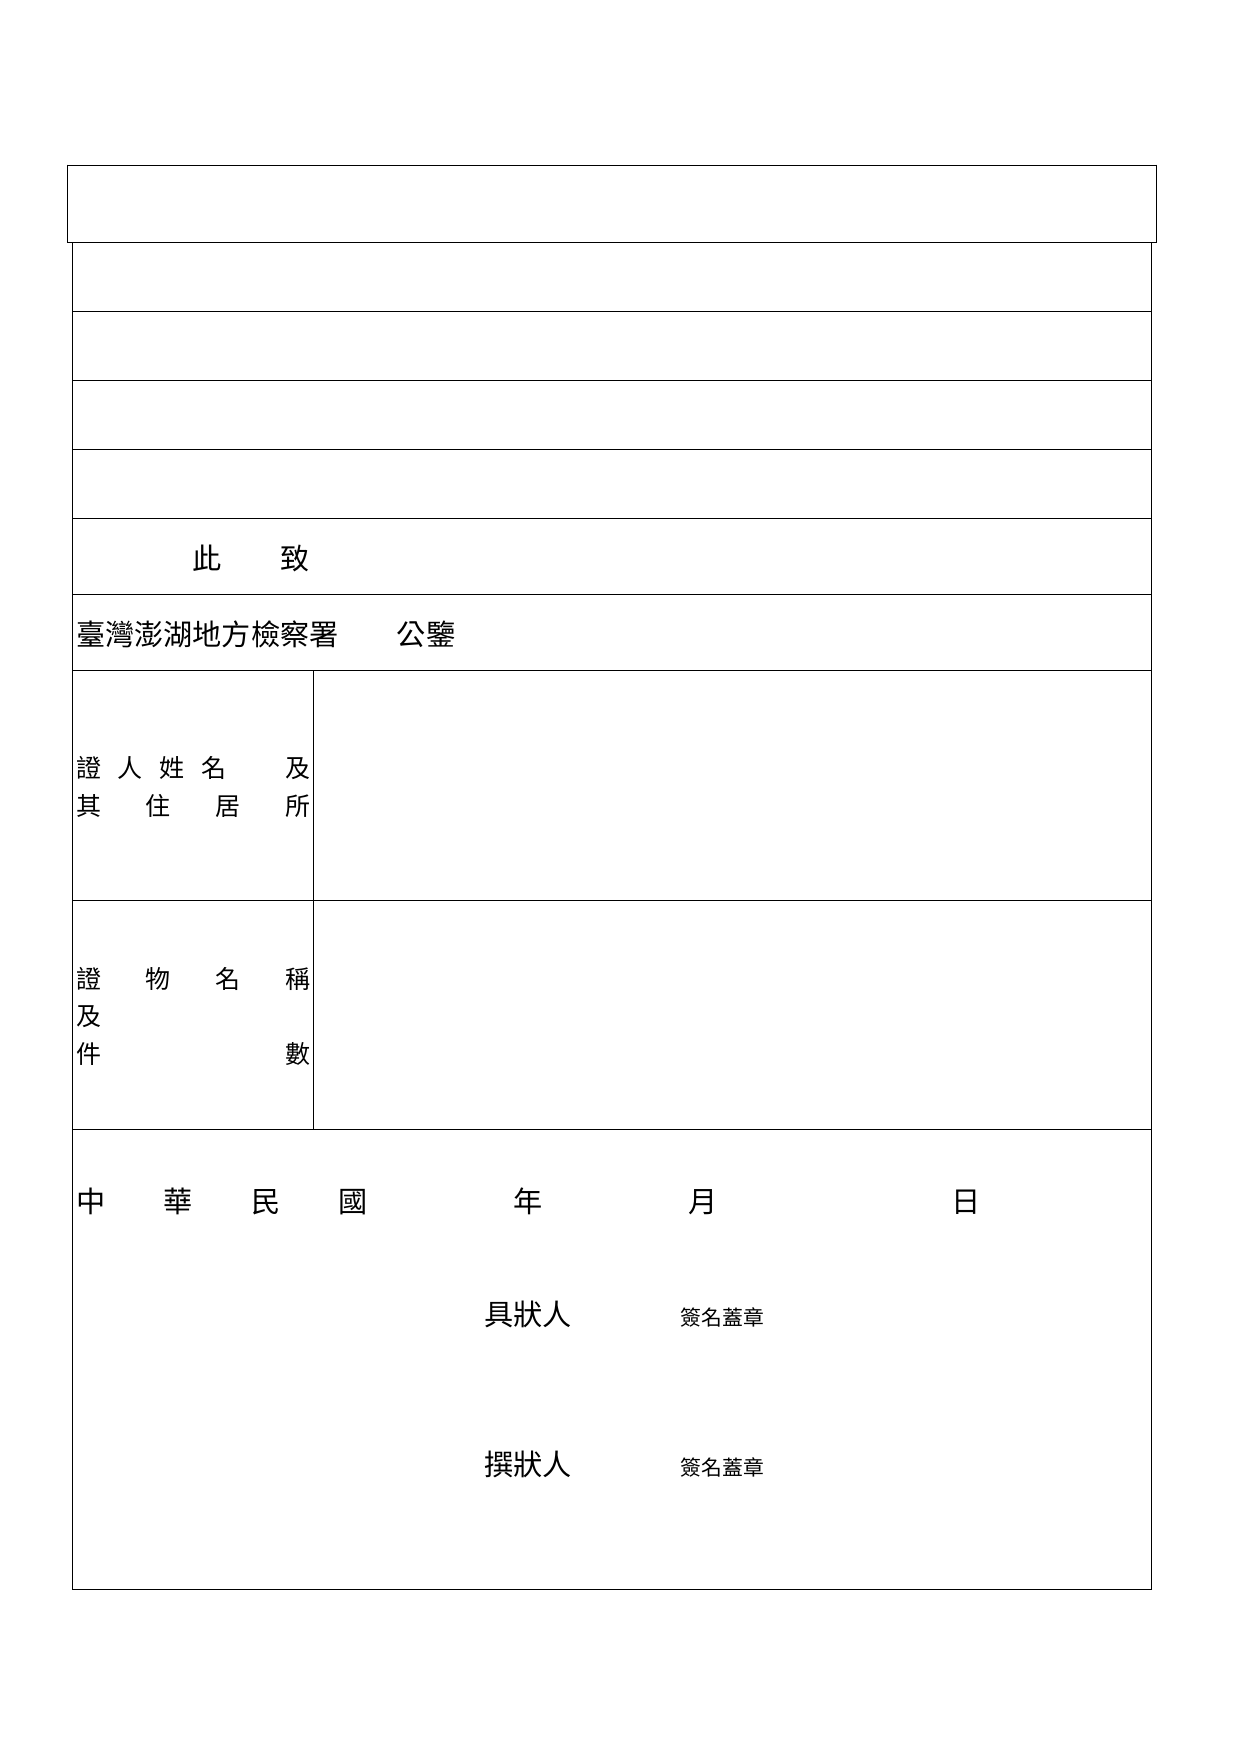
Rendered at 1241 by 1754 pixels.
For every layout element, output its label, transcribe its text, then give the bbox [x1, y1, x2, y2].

table_cell [1152, 380, 1156, 449]
table_cell [68, 670, 72, 899]
table_cell [73, 243, 1151, 311]
table_cell 此 致 [73, 519, 1151, 594]
table_cell [68, 594, 72, 670]
table_cell 臺灣澎湖地方檢察署 公鑒 [73, 595, 1151, 670]
table_cell [314, 671, 1151, 899]
table_cell [314, 901, 1151, 1129]
table_cell [68, 518, 72, 594]
table_cell [68, 166, 1156, 242]
table_cell [1152, 594, 1156, 670]
table_cell [68, 1129, 72, 1588]
table_cell 中 華 民 國 年 月 日 具狀人 簽名蓋章 撰狀人 簽名蓋章 [73, 1130, 1151, 1588]
table_cell 證人姓名 及 其住居所 [73, 671, 313, 899]
table_cell [68, 311, 72, 380]
table_cell [68, 900, 72, 1129]
table_cell [1152, 670, 1156, 899]
table_cell [1152, 311, 1156, 380]
table_cell [73, 381, 1151, 449]
table_cell [73, 312, 1151, 380]
table_cell [73, 450, 1151, 518]
table_cell 證物名稱 及 件數 [73, 901, 313, 1129]
table_cell [1152, 449, 1156, 518]
table_cell [68, 380, 72, 449]
table_cell [1152, 1129, 1156, 1588]
table_cell [68, 449, 72, 518]
table_cell [1152, 243, 1156, 311]
table_cell [68, 243, 72, 311]
table_cell [1152, 518, 1156, 594]
table_cell [1152, 900, 1156, 1129]
